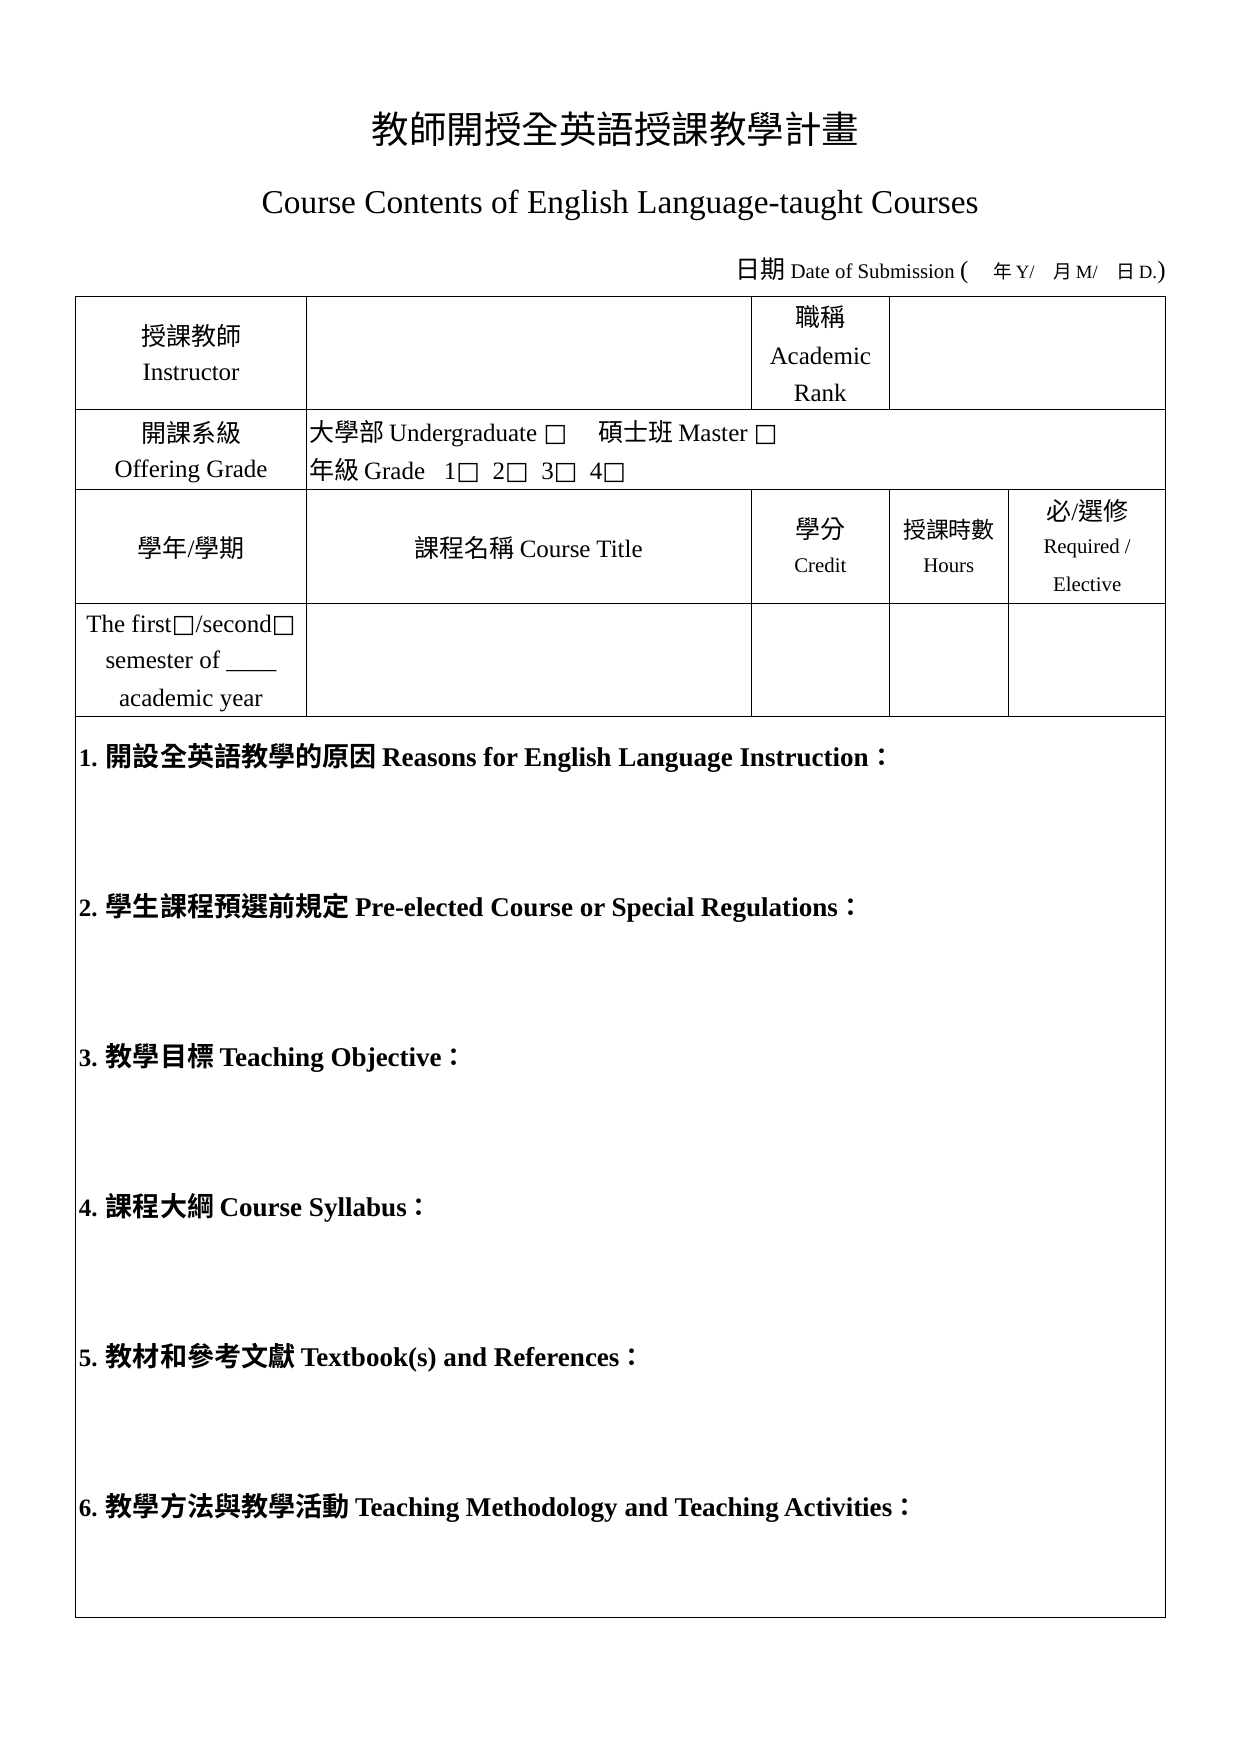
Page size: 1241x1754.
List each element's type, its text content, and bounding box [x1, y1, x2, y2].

table_cell 學年/學期 [76, 490, 306, 602]
text Course Contents of English Language-taught Courses [75, 164, 1165, 239]
text 日期Date of Submission ( 年Y/ 月M/ 日D.) [75, 249, 1165, 286]
table_cell [752, 604, 889, 716]
table_cell [890, 604, 1008, 716]
table_header [307, 297, 751, 409]
text 教師開授全英語授課教學計畫 [75, 89, 1155, 164]
table_cell 必/選修 Required / Elective [1009, 490, 1165, 602]
table_header 授課教師 Instructor [76, 297, 306, 409]
table_cell 授課時數 Hours [890, 490, 1008, 602]
table_cell 大學部Undergraduate □ 碩士班Master □ 年級Grade 1□ 2□ 3□ 4□ [307, 410, 1165, 489]
table_header 職稱 Academic Rank [752, 297, 889, 409]
table_cell The first□/second□ semester of ____ academic year [76, 604, 306, 716]
table_header [890, 297, 1165, 409]
table_cell 開課系級 Offering Grade [76, 410, 306, 489]
table_cell 課程名稱Course Title [307, 490, 751, 602]
table_cell 開設全英語教學的原因Reasons for English Language Instruction： 學生課程預選前規定Pre-elected Course or Special Regulations： 教學目標Teaching Objective： 課程大綱Course Syllabus： 教材和參考文獻Textbook(s) and References： 教學方法與教學活動Teaching Methodology and Teaching Activities： 預期結果Anticipated result： 請同時註明於本校教學大綱網站(Please also get registered on the NUTC website.) [76, 717, 1165, 1617]
table_cell [1009, 604, 1165, 716]
table_cell 學分 Credit [752, 490, 889, 602]
table_cell [307, 604, 751, 716]
